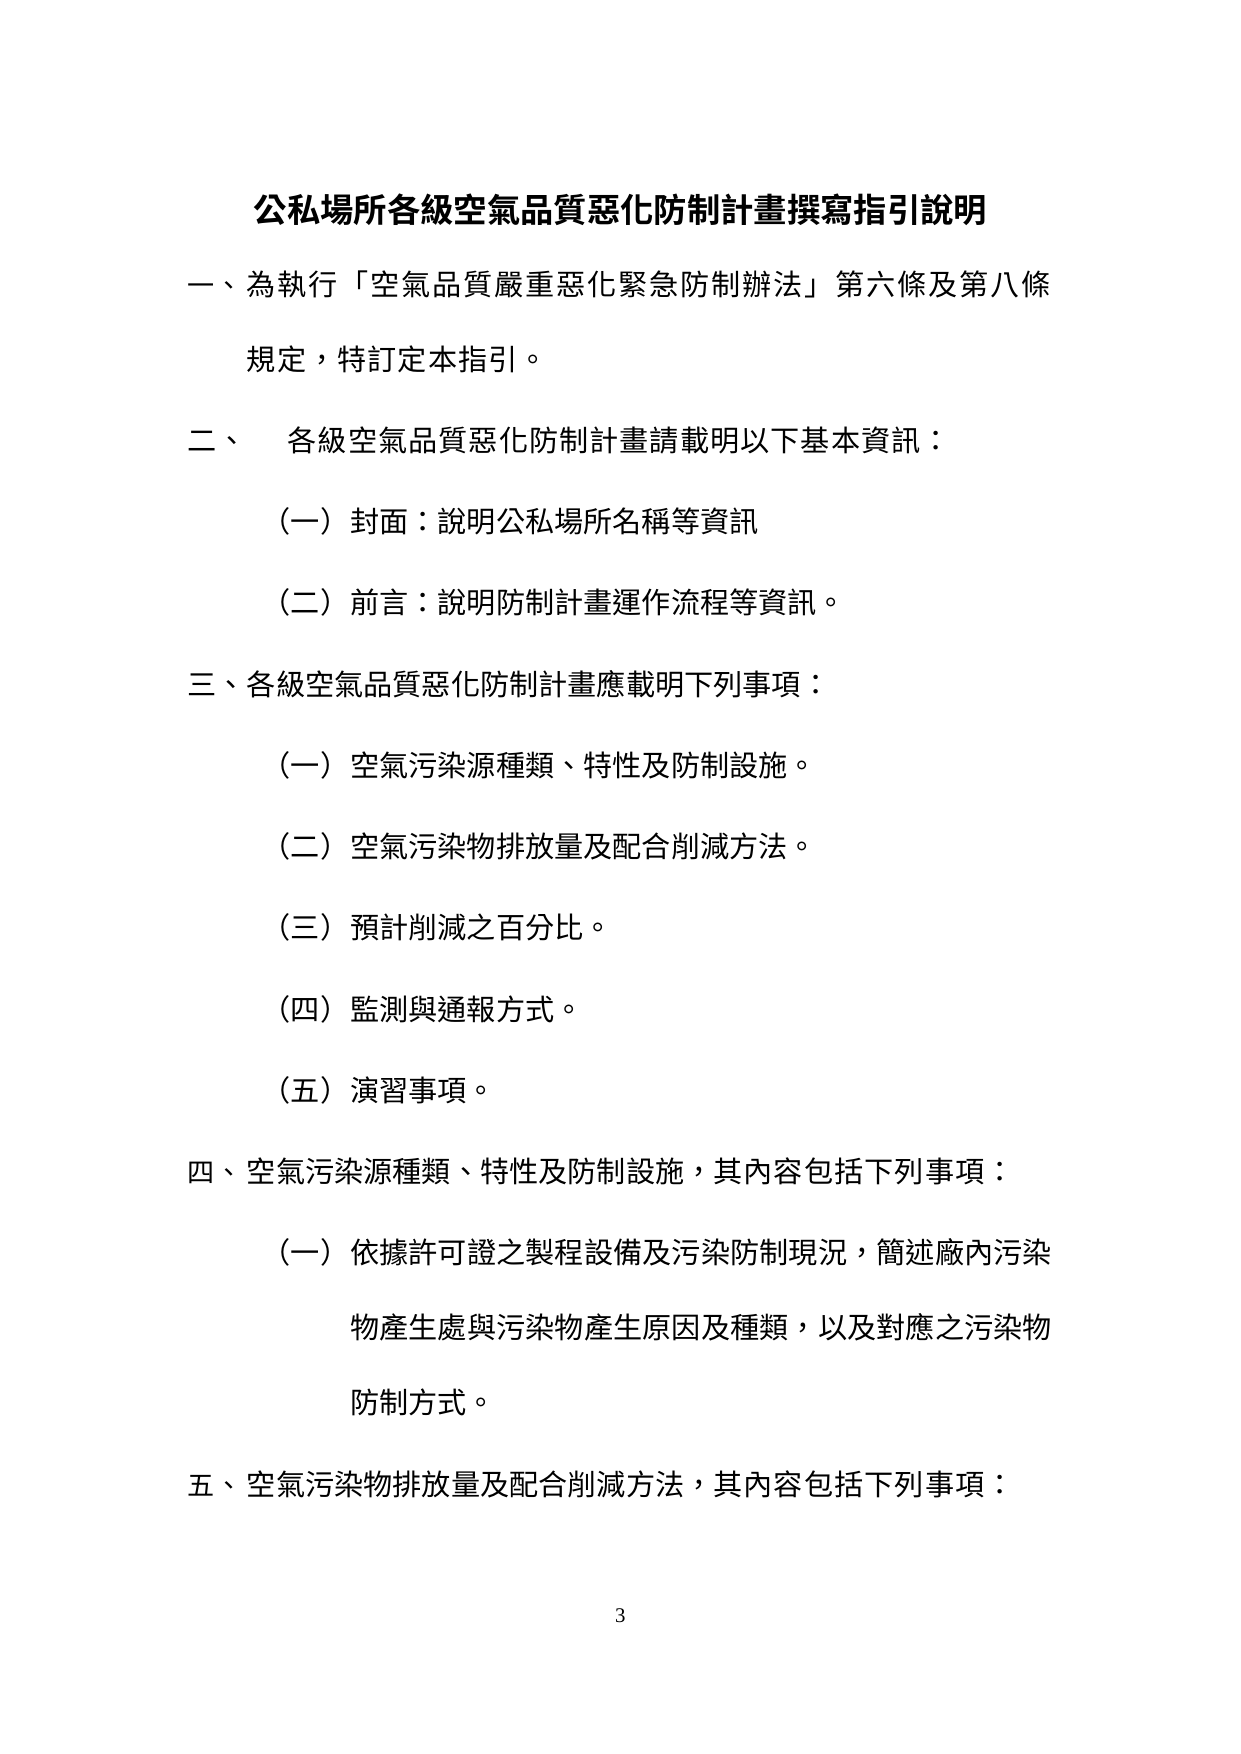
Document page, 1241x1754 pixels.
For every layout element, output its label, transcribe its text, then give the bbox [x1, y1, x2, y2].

list 前言：說明防制計畫運作流程等資訊。 [261, 557, 1053, 632]
list 封面：說明公私場所名稱等資訊 [261, 476, 1053, 551]
list 監測與通報方式。 [261, 964, 1053, 1039]
list 依據許可證之製程設備及污染防制現況，簡述廠內污染物產生處與污染物產生原因及種類，以及對應之污染物防制方式。 [261, 1207, 1053, 1432]
list 空氣污染源種類、特性及防制設施，其內容包括下列事項： [187, 1126, 1053, 1201]
list 空氣污染物排放量及配合削減方法。 [261, 801, 1053, 876]
text 公私場所各級空氣品質惡化防制計畫撰寫指引說明 [187, 164, 1053, 239]
list 演習事項。 [261, 1045, 1053, 1120]
list 各級空氣品質惡化防制計畫請載明以下基本資訊： [187, 395, 1053, 470]
list 空氣污染物排放量及配合削減方法，其內容包括下列事項： [187, 1439, 1053, 1514]
list 空氣污染源種類、特性及防制設施。 [261, 720, 1053, 795]
list 為執行「空氣品質嚴重惡化緊急防制辦法」第六條及第八條規定，特訂定本指引。 [187, 239, 1053, 389]
list 各級空氣品質惡化防制計畫應載明下列事項： [187, 639, 1053, 714]
list 預計削減之百分比。 [261, 882, 1053, 957]
